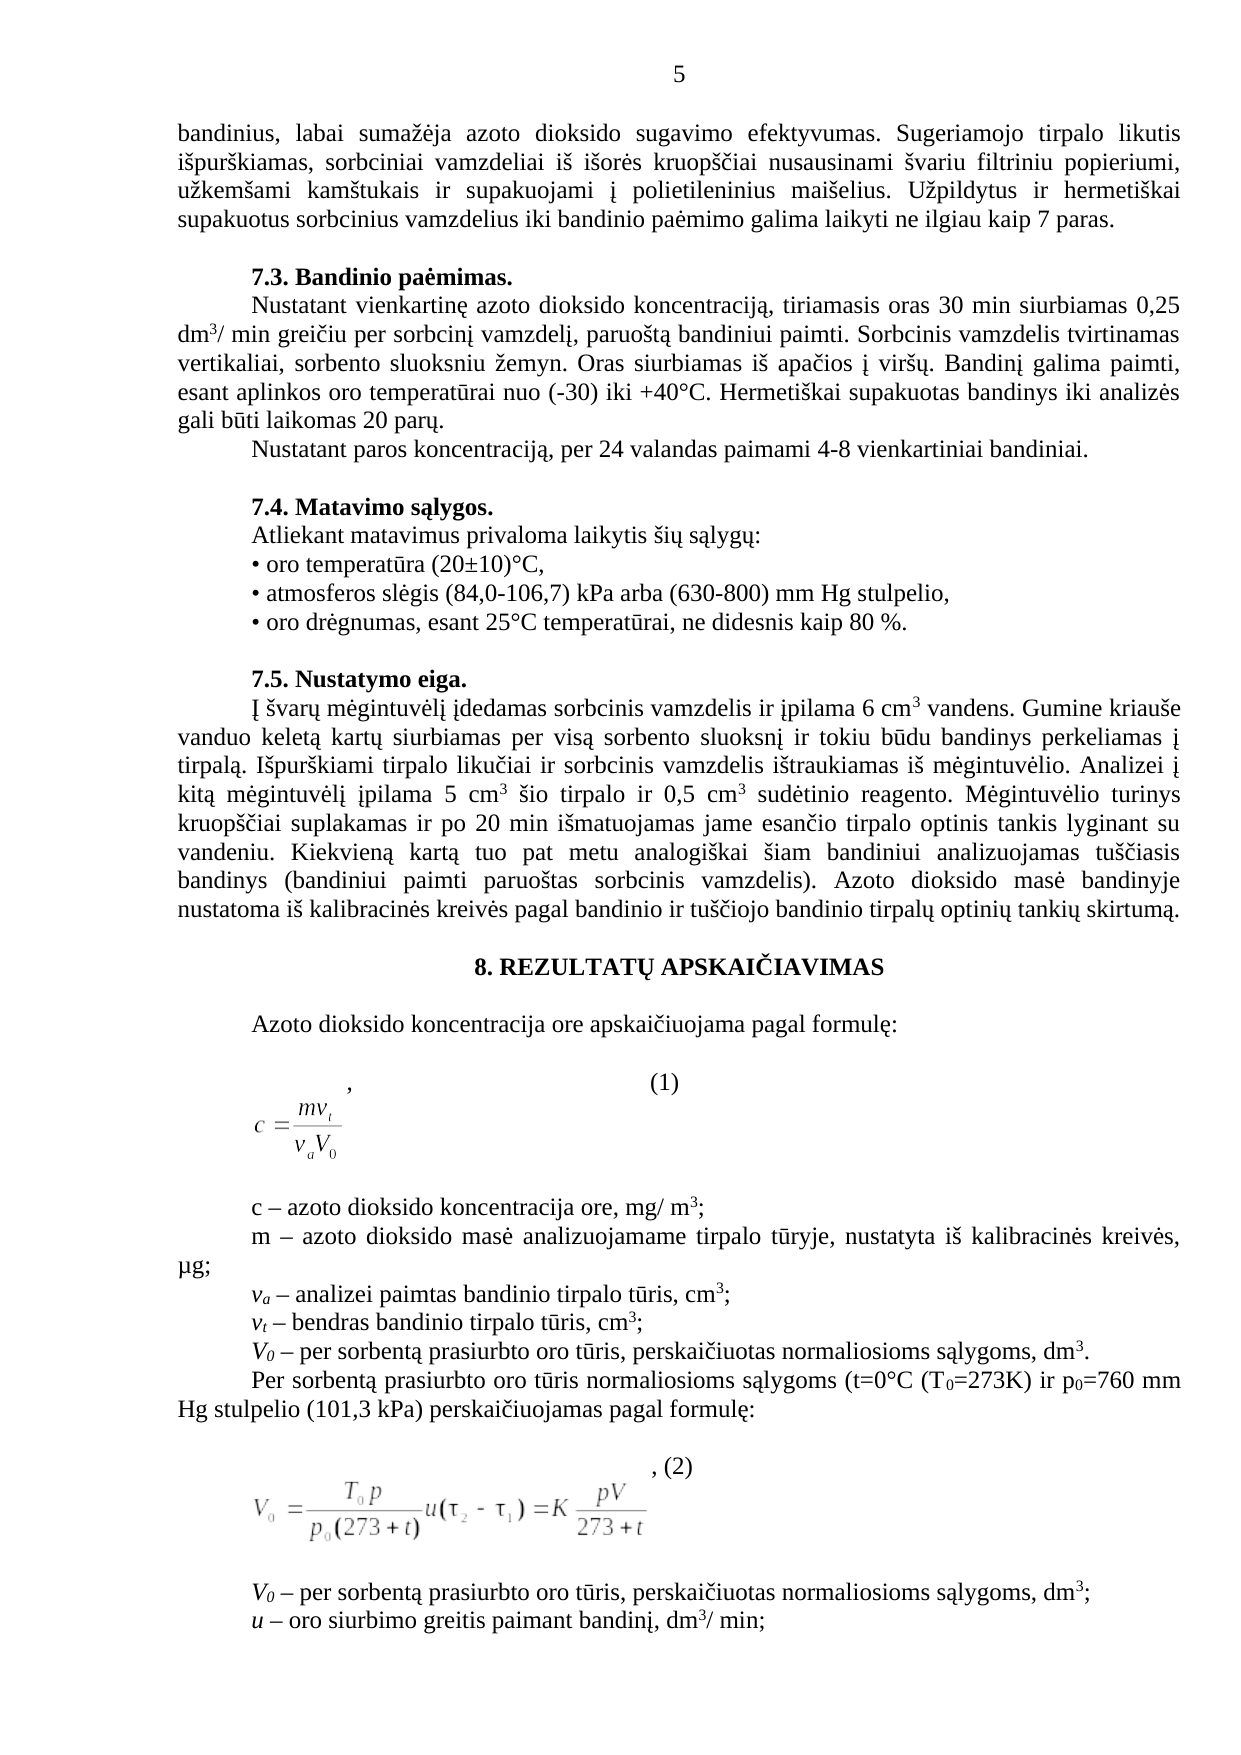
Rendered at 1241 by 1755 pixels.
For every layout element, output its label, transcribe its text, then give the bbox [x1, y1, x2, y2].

text Į švarų mėgintuvėlį įdedamas sorbcinis vamzdelis ir įpilama 6 cm3 vandens. Gumine kriauše vanduo keletą kartų siurbiamas per visą sorbento sluoksnį ir tokiu būdu bandinys perkeliamas į tirpalą. Išpurškiami tirpalo likučiai ir sorbcinis vamzdelis ištraukiamas iš mėgintuvėlio. Analizei į kitą mėgintuvėlį įpilama 5 cm3 šio tirpalo ir 0,5 cm3 sudėtinio reagento. Mėgintuvėlio turinys kruopščiai suplakamas ir po 20 min išmatuojamas jame esančio tirpalo optinis tankis lyginant su vandeniu. Kiekvieną kartą tuo pat metu analogiškai šiam bandiniui analizuojamas tuščiasis bandinys (bandiniui paimti paruoštas sorbcinis vamzdelis). Azoto dioksido masė bandinyje nustatoma iš kalibracinės kreivės pagal bandinio ir tuščiojo bandinio tirpalų optinių tankių skirtumą. [177, 693, 1181, 923]
text Nustatant vienkartinę azoto dioksido koncentraciją, tiriamasis oras 30 min siurbiamas 0,25 dm3/ min greičiu per sorbcinį vamzdelį, paruoštą bandiniui paimti. Sorbcinis vamzdelis tvirtinamas vertikaliai, sorbento sluoksniu žemyn. Oras siurbiamas iš apačios į viršų. Bandinį galima paimti, esant aplinkos oro temperatūrai nuo (-30) iki +40°C. Hermetiškai supakuotas bandinys iki analizės gali būti laikomas 20 parų. [177, 291, 1181, 434]
text va – analizei paimtas bandinio tirpalo tūris, cm3; [177, 1279, 1181, 1307]
text vt – bendras bandinio tirpalo tūris, cm3; [177, 1307, 1181, 1336]
text Nustatant paros koncentraciją, per 24 valandas paimami 4-8 vienkartiniai bandiniai. [177, 434, 1181, 463]
text 7.3. Bandinio paėmimas. [177, 262, 1181, 291]
text u – oro siurbimo greitis paimant bandinį, dm3/ min; [177, 1605, 1181, 1634]
text 7.5. Nustatymo eiga. [177, 664, 1181, 693]
text • oro drėgnumas, esant 25°C temperatūrai, ne didesnis kaip 80 %. [177, 607, 1181, 636]
text 7.4. Matavimo sąlygos. [177, 492, 1181, 521]
text m – azoto dioksido masė analizuojamame tirpalo tūryje, nustatyta iš kalibracinės kreivės, µg; [177, 1221, 1181, 1279]
text V0 – per sorbentą prasiurbto oro tūris, perskaičiuotas normaliosioms sąlygoms, dm3; [177, 1577, 1181, 1605]
text Atliekant matavimus privaloma laikytis šių sąlygų: [177, 521, 1181, 549]
text bandinius, labai sumažėja azoto dioksido sugavimo efektyvumas. Sugeriamojo tirpalo likutis išpurškiamas, sorbciniai vamzdeliai iš išorės kruopščiai nusausinami švariu filtriniu popieriumi, užkemšami kamštukais ir supakuojami į polietileninius maišelius. Užpildytus ir hermetiškai supakuotus sorbcinius vamzdelius iki bandinio paėmimo galima laikyti ne ilgiau kaip 7 paras. [177, 118, 1181, 233]
text , (1) [177, 1067, 1181, 1164]
text • atmosferos slėgis (84,0-106,7) kPa arba (630-800) mm Hg stulpelio, [177, 578, 1181, 607]
text 8. REZULTATŲ APSKAIČIAVIMAS [177, 952, 1181, 981]
text Azoto dioksido koncentracija ore apskaičiuojama pagal formulę: [177, 1009, 1181, 1038]
text c – azoto dioksido koncentracija ore, mg/ m3; [177, 1192, 1181, 1221]
text • oro temperatūra (20±10)°C, [177, 549, 1181, 578]
text V0 – per sorbentą prasiurbto oro tūris, perskaičiuotas normaliosioms sąlygoms, dm3. [177, 1336, 1181, 1365]
text , (2) [177, 1451, 1181, 1548]
text Per sorbentą prasiurbto oro tūris normaliosioms sąlygoms (t=0°C (T0=273K) ir p0=760 mm Hg stulpelio (101,3 kPa) perskaičiuojamas pagal formulę: [177, 1365, 1181, 1422]
